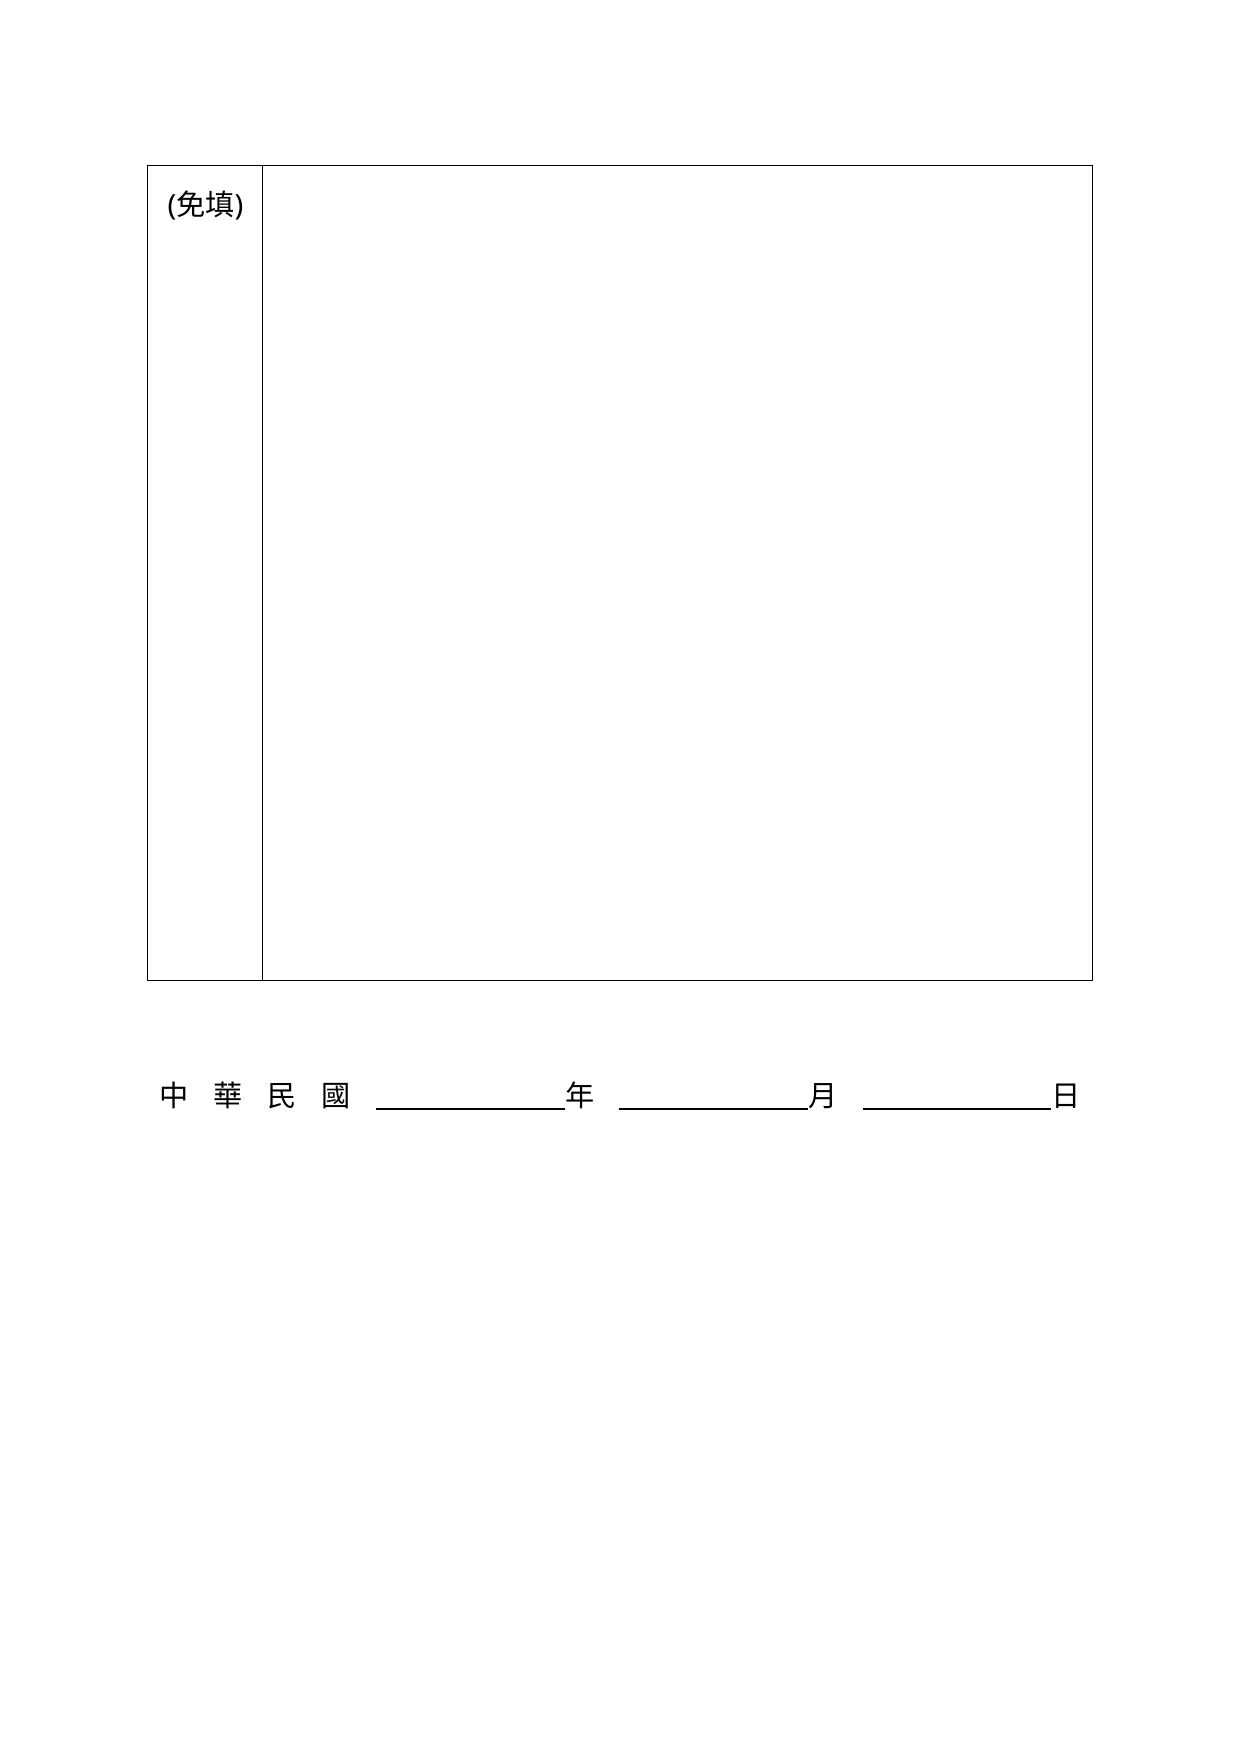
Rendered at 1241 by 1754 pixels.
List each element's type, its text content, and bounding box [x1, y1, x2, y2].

text 中華民國 年 月 日 [159, 1056, 1081, 1131]
table_cell (免填) [148, 166, 262, 980]
table_cell [263, 166, 1092, 980]
